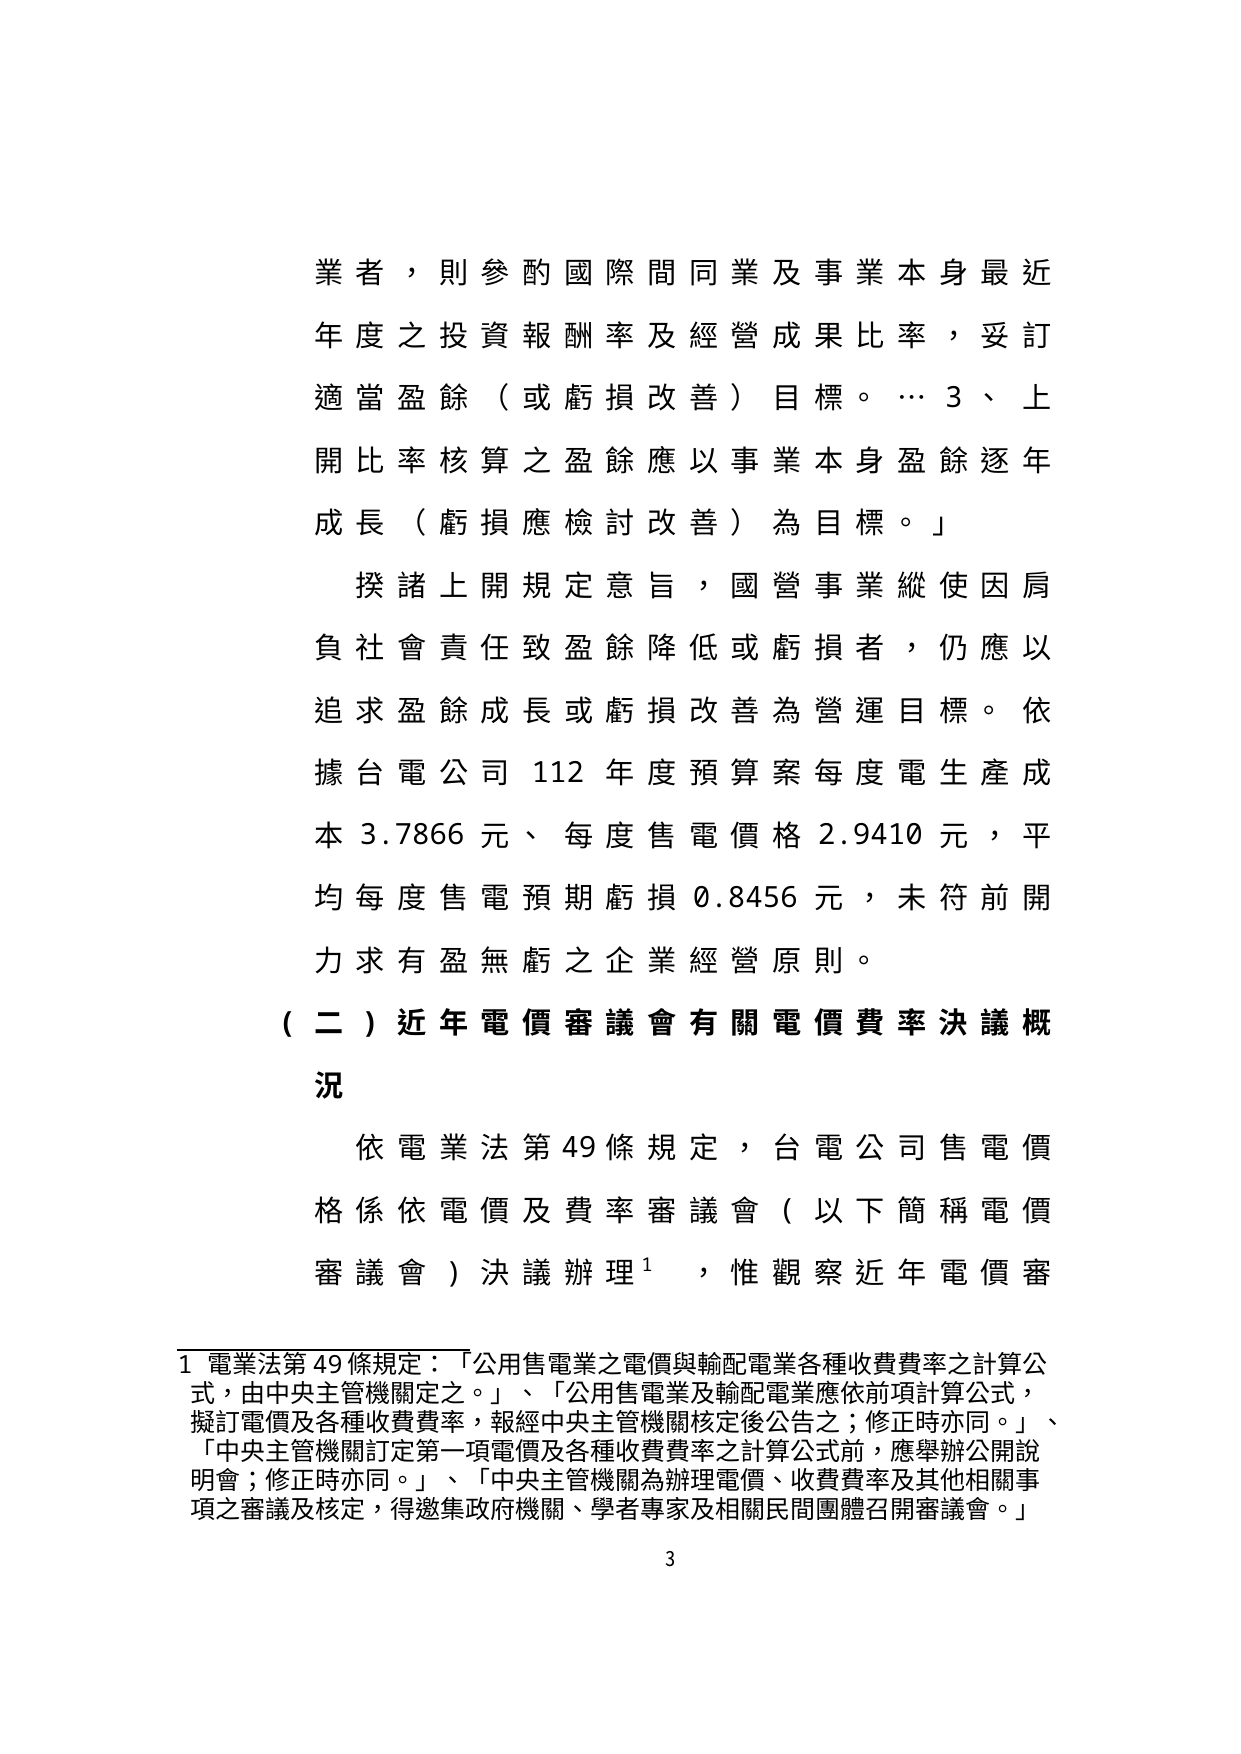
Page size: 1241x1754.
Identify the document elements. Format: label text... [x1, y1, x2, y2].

text 揆諸上開規定意旨，國營事業縱使因肩負社會責任致盈餘降低或虧損者，仍應以追求盈餘成長或虧損改善為營運目標。依據台電公司112年度預算案每度電生產成本3.7866元、每度售電價格2.9410元，平均每度售電預期虧損0.8456元，未符前開力求有盈無虧之企業經營原則。 [271, 542, 1058, 979]
text 業者，則參酌國際間同業及事業本身最近年度之投資報酬率及經營成果比率，妥訂適當盈餘（或虧損改善）目標。…3、上開比率核算之盈餘應以事業本身盈餘逐年成長（虧損應檢討改善）為目標。」 [271, 229, 1058, 542]
text 依電業法第49條規定，台電公司售電價格係依電價及費率審議會(以下簡稱電價審議會)決議辦理，惟觀察近年電價審議會決議，在107年3月16日審議會決議調整電價之後，4年間歷經召開8次定期電價審議會，皆決議不調整電價，直至111年6月27日臨時會始決議調整部分售電價格(詳表1)。 [271, 1104, 1058, 1292]
text 電業法第49條規定：「公用售電業之電價與輸配電業各種收費費率之計算公式，由中央主管機關定之。」、「公用售電業及輸配電業應依前項計算公式，擬訂電價及各種收費費率，報經中央主管機關核定後公告之；修正時亦同。」、「中央主管機關訂定第一項電價及各種收費費率之計算公式前，應舉辦公開說明會；修正時亦同。」、「中央主管機關為辦理電價、收費費率及其他相關事項之審議及核定，得邀集政府機關、學者專家及相關民間團體召開審議會。」 [177, 1350, 1063, 1525]
text (二)近年電價審議會有關電價費率決議概況 [242, 979, 1058, 1104]
